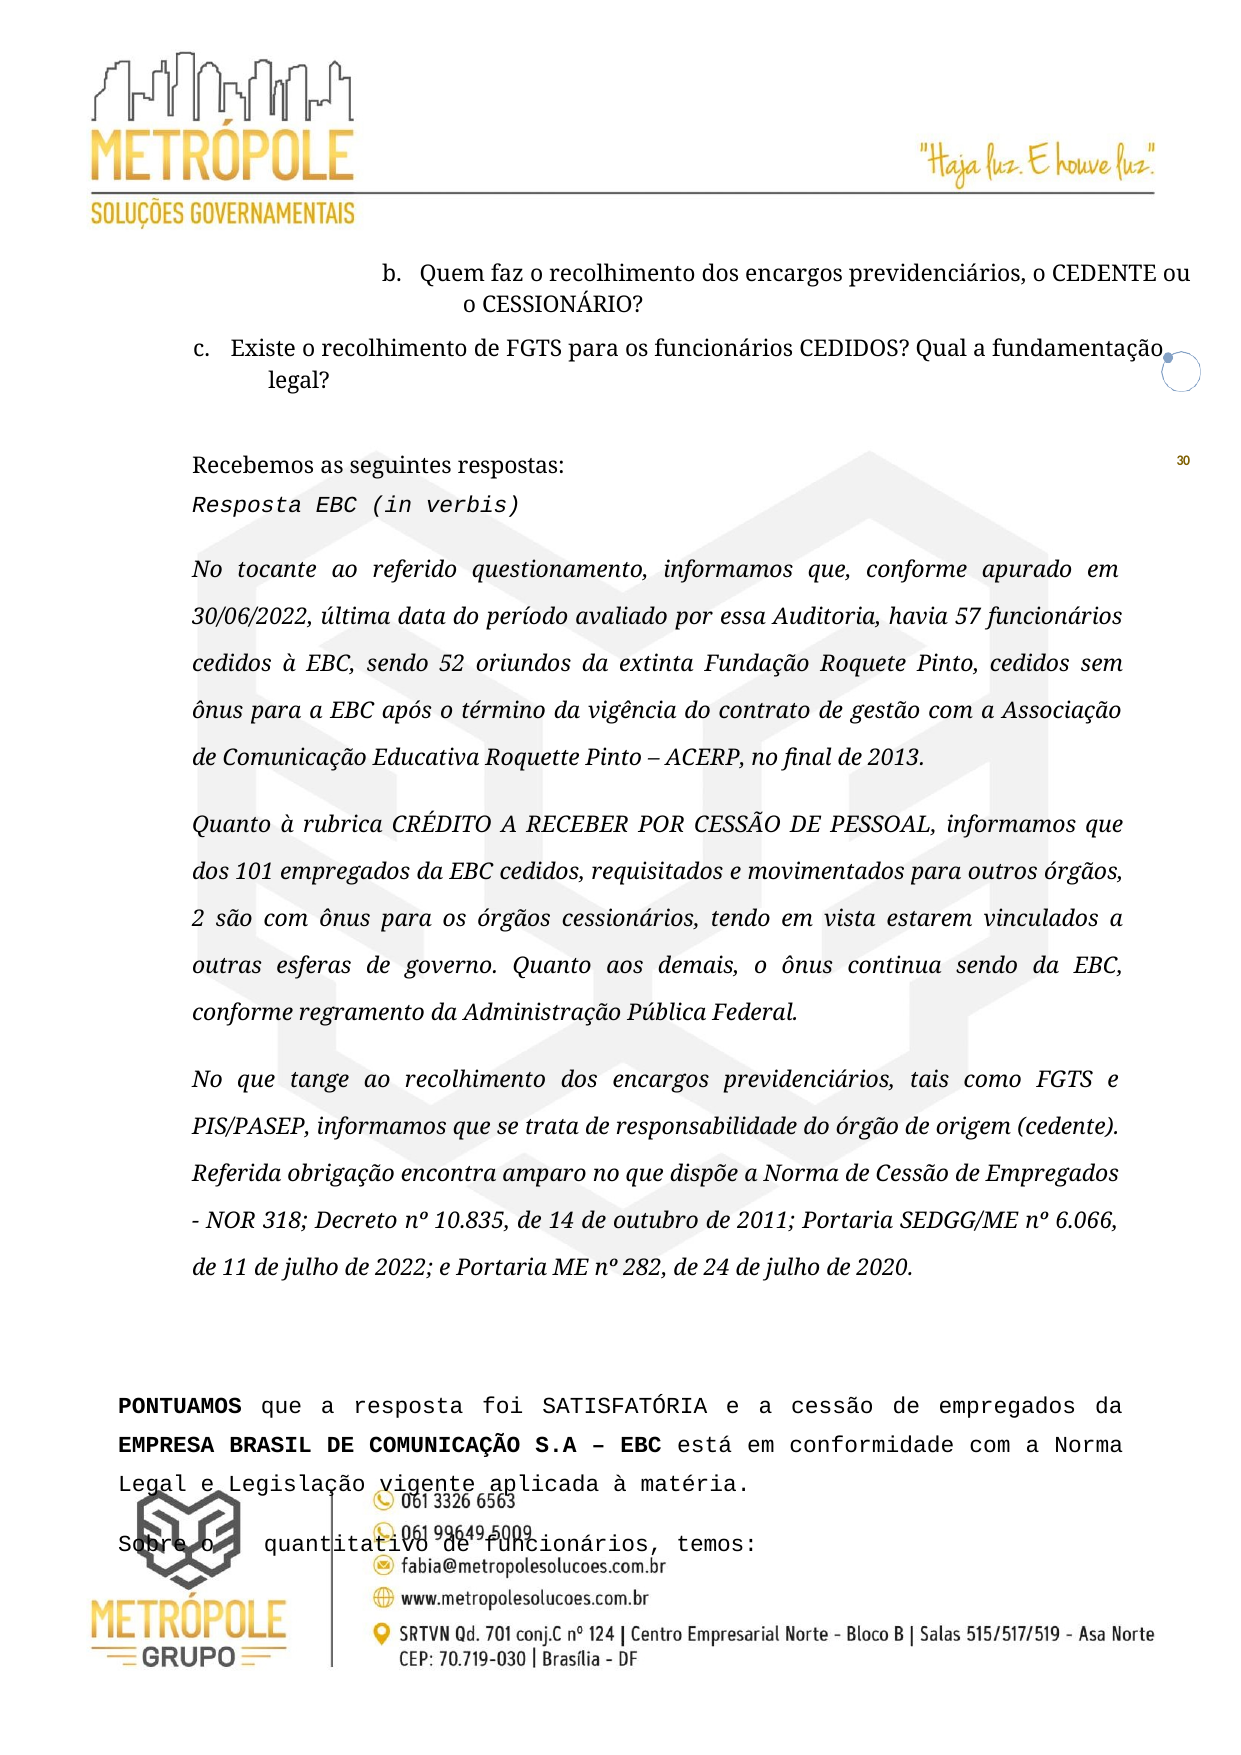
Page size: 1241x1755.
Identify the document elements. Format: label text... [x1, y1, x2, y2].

text Resposta EBC (in verbis) [1156, 493, 1201, 519]
list Existe o recolhimento de FGTS para os funcionários CEDIDOS? Qual a fundamentação legal? [1156, 332, 1201, 395]
list Quem faz o recolhimento dos encargos previdenciários, o CEDENTE ou o CESSIONÁRIO? [1156, 257, 1201, 319]
text Sobre o quantitativo de funcionários, temos: [1156, 1532, 1201, 1558]
text Recebemos as seguintes respostas: 30 [1156, 449, 1201, 480]
